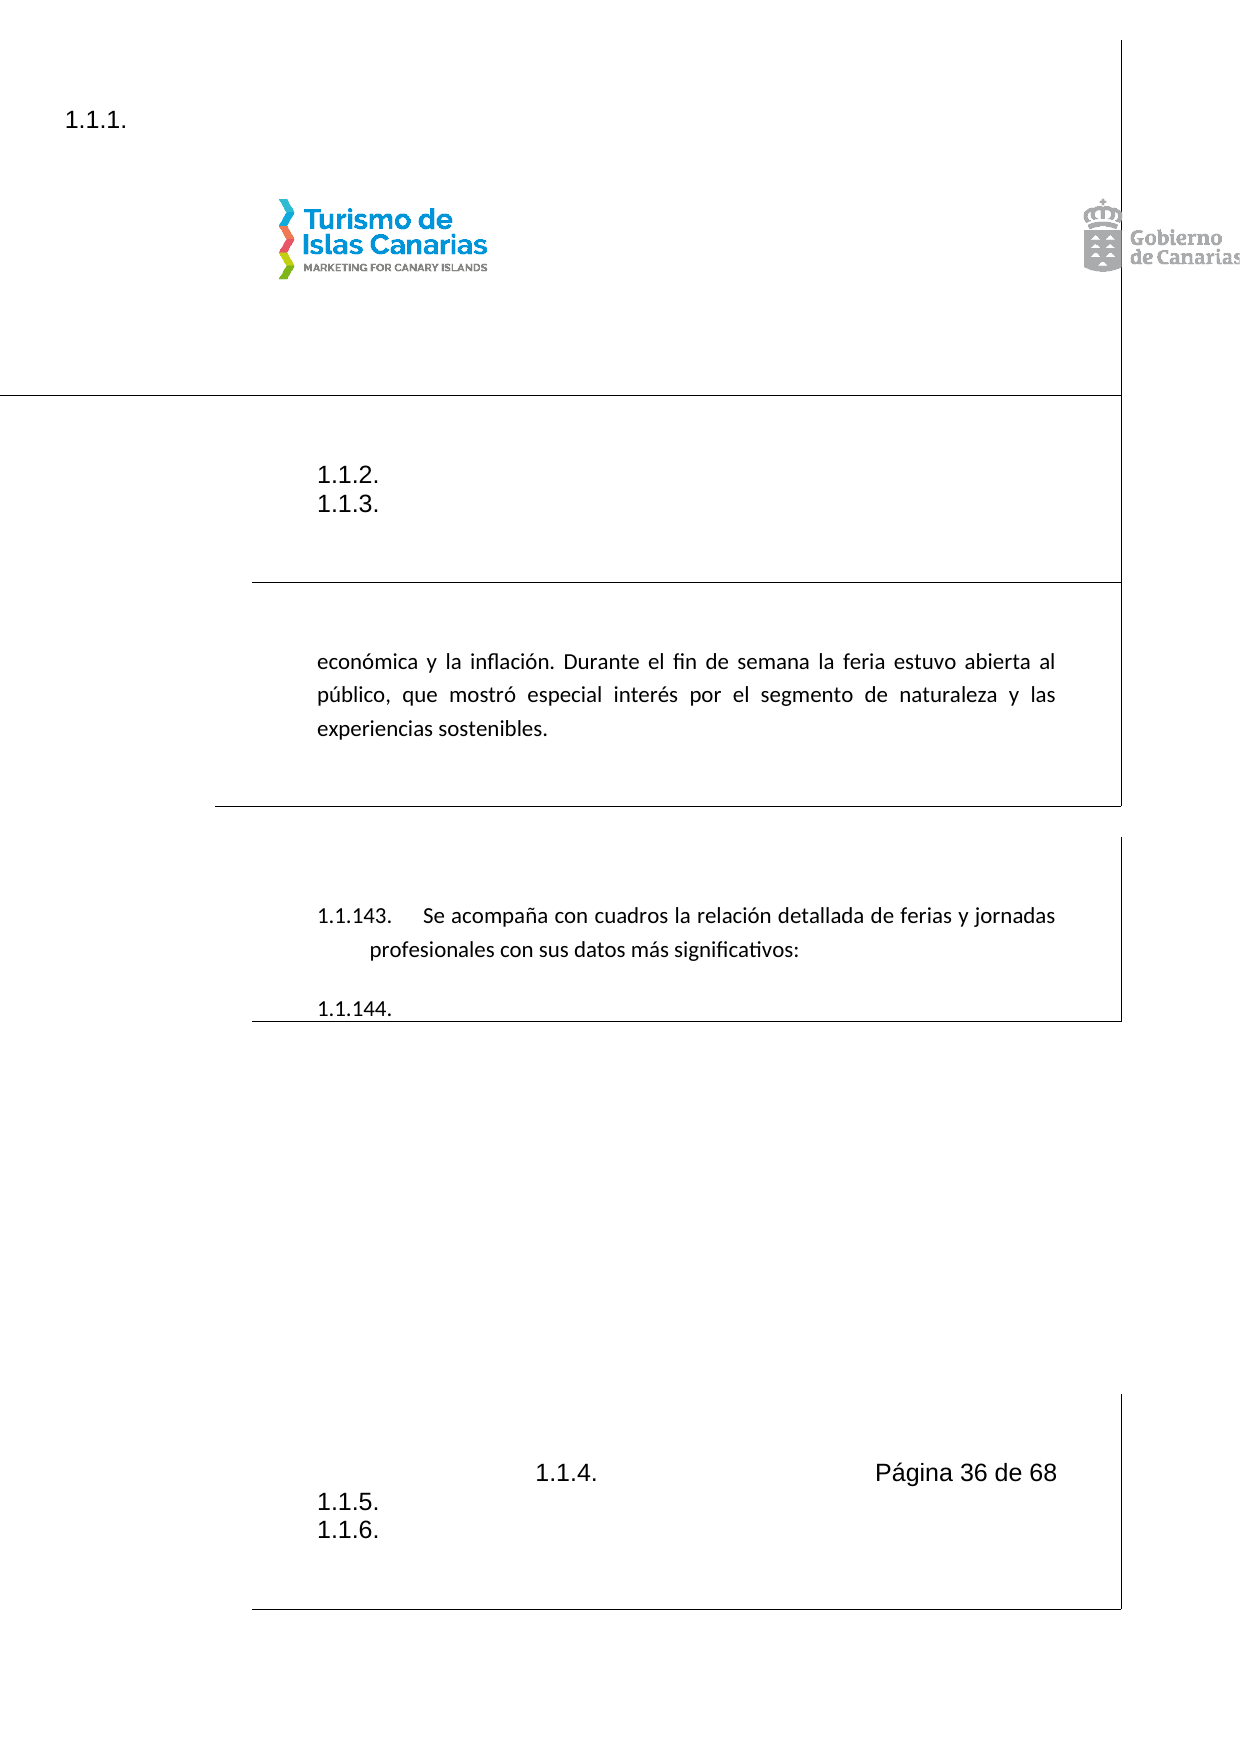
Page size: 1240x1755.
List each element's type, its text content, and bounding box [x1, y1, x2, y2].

subtitle Se acompaña con cuadros la relación detallada de ferias y jornadas profesionales con sus datos más significativos: [252, 837, 1121, 963]
list económica y la inflación. Durante el fin de semana la feria estuvo abierta al público, que mostró especial interés por el segmento de naturaleza y las experiencias sostenibles. [215, 582, 1121, 806]
